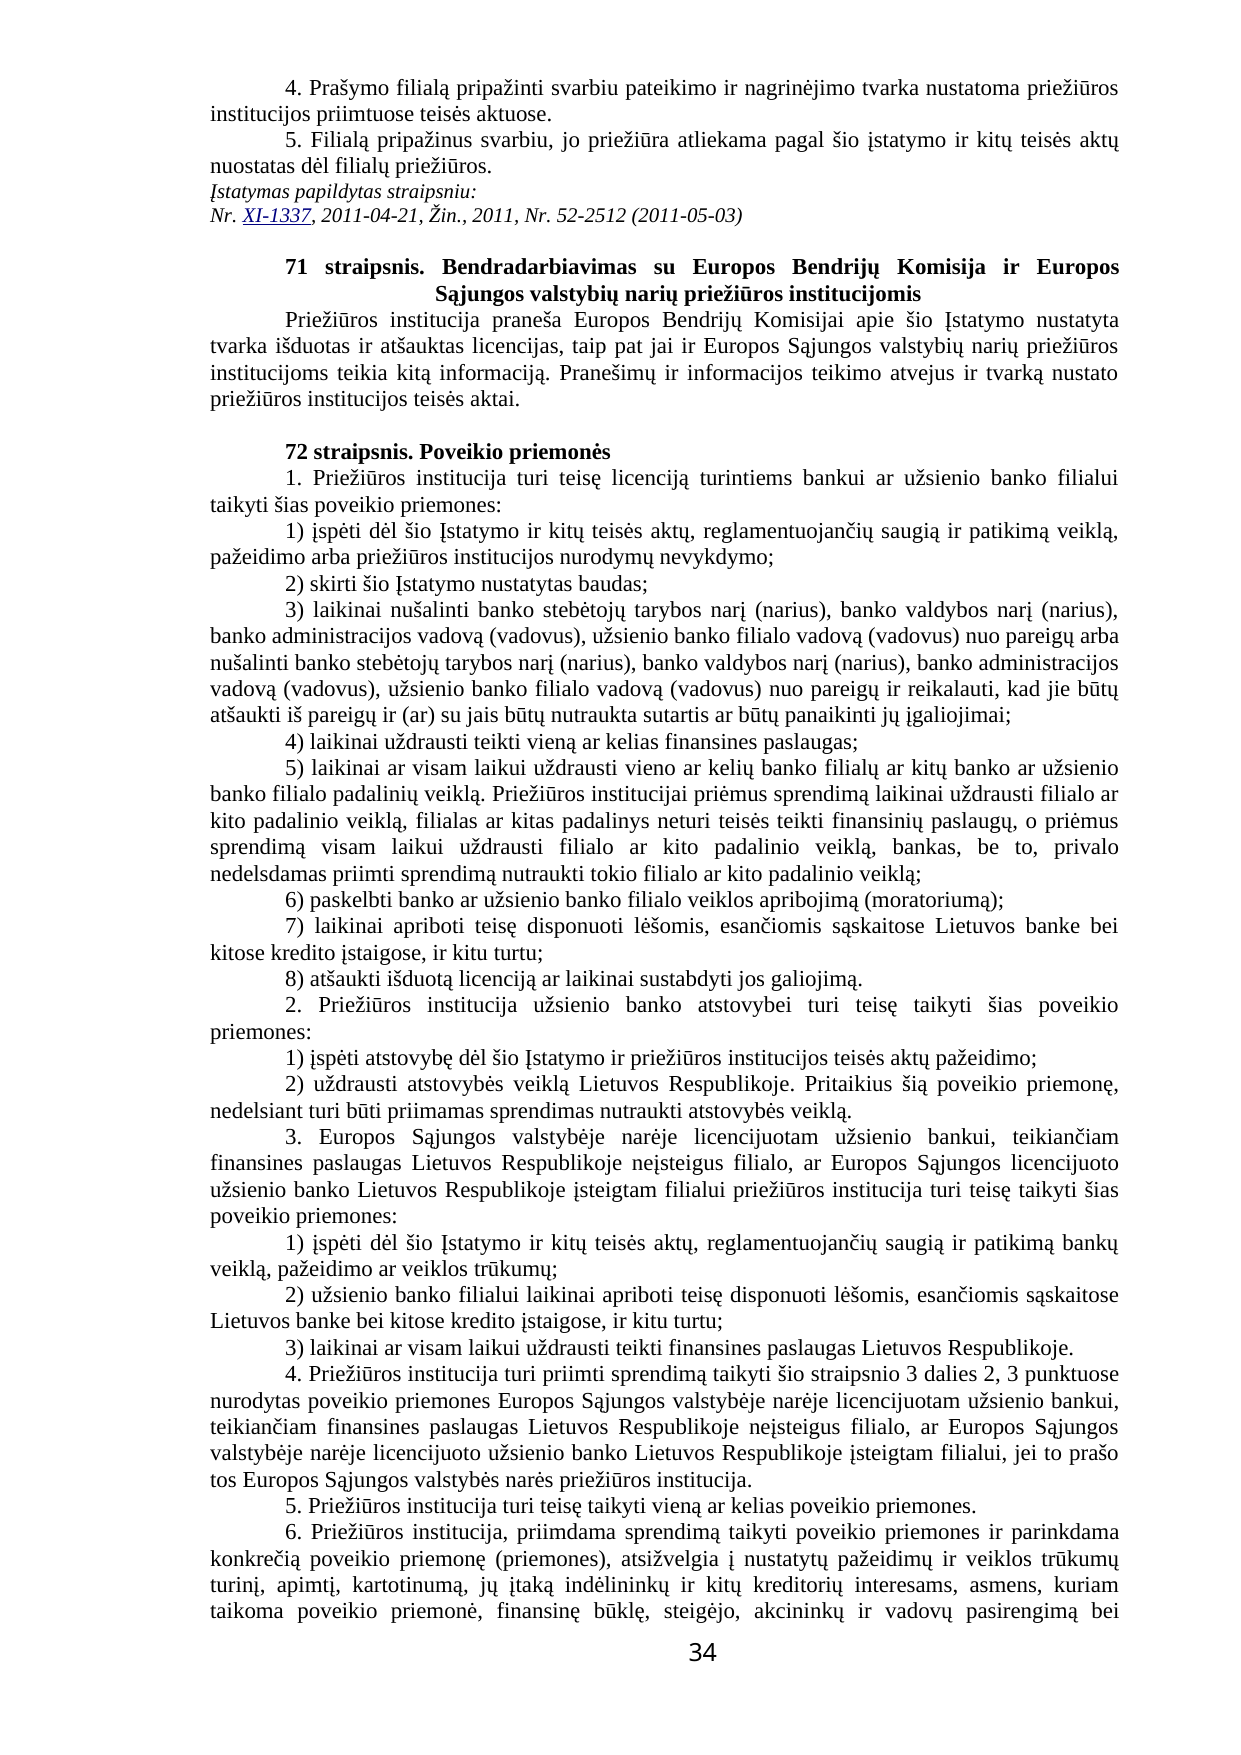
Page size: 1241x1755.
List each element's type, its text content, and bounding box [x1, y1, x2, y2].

text Nr. XI-1337, 2011-04-21, Žin., 2011, Nr. 52-2512 (2011-05-03) [210, 203, 1120, 227]
text 5) laikinai ar visam laikui uždrausti vieno ar kelių banko filialų ar kitų banko ar užsienio banko filialo padalinių veiklą. Priežiūros institucijai priėmus sprendimą laikinai uždrausti filialo ar kito padalinio veiklą, filialas ar kitas padalinys neturi teisės teikti finansinių paslaugų, o priėmus sprendimą visam laikui uždrausti filialo ar kito padalinio veiklą, bankas, be to, privalo nedelsdamas priimti sprendimą nutraukti tokio filialo ar kito padalinio veiklą; [210, 754, 1120, 886]
text 71 straipsnis. Bendradarbiavimas su Europos Bendrijų Komisija ir Europos Sąjungos valstybių narių priežiūros institucijomis [285, 253, 1120, 306]
text 3. Europos Sąjungos valstybėje narėje licencijuotam užsienio bankui, teikiančiam finansines paslaugas Lietuvos Respublikoje neįsteigus filialo, ar Europos Sąjungos licencijuoto užsienio banko Lietuvos Respublikoje įsteigtam filialui priežiūros institucija turi teisę taikyti šias poveikio priemones: [210, 1123, 1120, 1228]
text 8) atšaukti išduotą licenciją ar laikinai sustabdyti jos galiojimą. [210, 965, 1120, 991]
text 7) laikinai apriboti teisę disponuoti lėšomis, esančiomis sąskaitose Lietuvos banke bei kitose kredito įstaigose, ir kitu turtu; [210, 912, 1120, 965]
text 72 straipsnis. Poveikio priemonės [210, 438, 1120, 464]
text 6) paskelbti banko ar užsienio banko filialo veiklos apribojimą (moratoriumą); [210, 886, 1120, 912]
text 2) užsienio banko filialui laikinai apriboti teisę disponuoti lėšomis, esančiomis sąskaitose Lietuvos banke bei kitose kredito įstaigose, ir kitu turtu; [210, 1281, 1120, 1334]
text Įstatymas papildytas straipsniu: [210, 179, 1120, 203]
text 4. Priežiūros institucija turi priimti sprendimą taikyti šio straipsnio 3 dalies 2, 3 punktuose nurodytas poveikio priemones Europos Sąjungos valstybėje narėje licencijuotam užsienio bankui, teikiančiam finansines paslaugas Lietuvos Respublikoje neįsteigus filialo, ar Europos Sąjungos valstybėje narėje licencijuoto užsienio banko Lietuvos Respublikoje įsteigtam filialui, jei to prašo tos Europos Sąjungos valstybės narės priežiūros institucija. [210, 1360, 1120, 1492]
text 1. Priežiūros institucija turi teisę licenciją turintiems bankui ar užsienio banko filialui taikyti šias poveikio priemones: [210, 464, 1120, 517]
text 3) laikinai nušalinti banko stebėtojų tarybos narį (narius), banko valdybos narį (narius), banko administracijos vadovą (vadovus), užsienio banko filialo vadovą (vadovus) nuo pareigų arba nušalinti banko stebėtojų tarybos narį (narius), banko valdybos narį (narius), banko administracijos vadovą (vadovus), užsienio banko filialo vadovą (vadovus) nuo pareigų ir reikalauti, kad jie būtų atšaukti iš pareigų ir (ar) su jais būtų nutraukta sutartis ar būtų panaikinti jų įgaliojimai; [210, 596, 1120, 728]
text 2) uždrausti atstovybės veiklą Lietuvos Respublikoje. Pritaikius šią poveikio priemonę, nedelsiant turi būti priimamas sprendimas nutraukti atstovybės veiklą. [210, 1070, 1120, 1123]
text 3) laikinai ar visam laikui uždrausti teikti finansines paslaugas Lietuvos Respublikoje. [210, 1334, 1120, 1360]
text 5. Priežiūros institucija turi teisę taikyti vieną ar kelias poveikio priemones. [210, 1492, 1120, 1518]
text 1) įspėti dėl šio Įstatymo ir kitų teisės aktų, reglamentuojančių saugią ir patikimą bankų veiklą, pažeidimo ar veiklos trūkumų; [210, 1228, 1120, 1281]
text 2. Priežiūros institucija užsienio banko atstovybei turi teisę taikyti šias poveikio priemones: [210, 991, 1120, 1044]
text Priežiūros institucija praneša Europos Bendrijų Komisijai apie šio Įstatymo nustatyta tvarka išduotas ir atšauktas licencijas, taip pat jai ir Europos Sąjungos valstybių narių priežiūros institucijoms teikia kitą informaciją. Pranešimų ir informacijos teikimo atvejus ir tvarką nustato priežiūros institucijos teisės aktai. [210, 306, 1120, 412]
text 4. Prašymo filialą pripažinti svarbiu pateikimo ir nagrinėjimo tvarka nustatoma priežiūros institucijos priimtuose teisės aktuose. [210, 73, 1120, 126]
text 5. Filialą pripažinus svarbiu, jo priežiūra atliekama pagal šio įstatymo ir kitų teisės aktų nuostatas dėl filialų priežiūros. [210, 126, 1120, 179]
text 4) laikinai uždrausti teikti vieną ar kelias finansines paslaugas; [210, 728, 1120, 754]
text 1) įspėti dėl šio Įstatymo ir kitų teisės aktų, reglamentuojančių saugią ir patikimą veiklą, pažeidimo arba priežiūros institucijos nurodymų nevykdymo; [210, 517, 1120, 570]
text 1) įspėti atstovybę dėl šio Įstatymo ir priežiūros institucijos teisės aktų pažeidimo; [210, 1044, 1120, 1070]
text 6. Priežiūros institucija, priimdama sprendimą taikyti poveikio priemones ir parinkdama konkrečią poveikio priemonę (priemones), atsižvelgia į nustatytų pažeidimų ir veiklos trūkumų turinį, apimtį, kartotinumą, jų įtaką indėlininkų ir kitų kreditorių interesams, asmens, kuriam taikoma poveikio priemonė, finansinę būklę, steigėjo, akcininkų ir vadovų pasirengimą bei [210, 1518, 1120, 1624]
text 2) skirti šio Įstatymo nustatytas baudas; [210, 570, 1120, 596]
